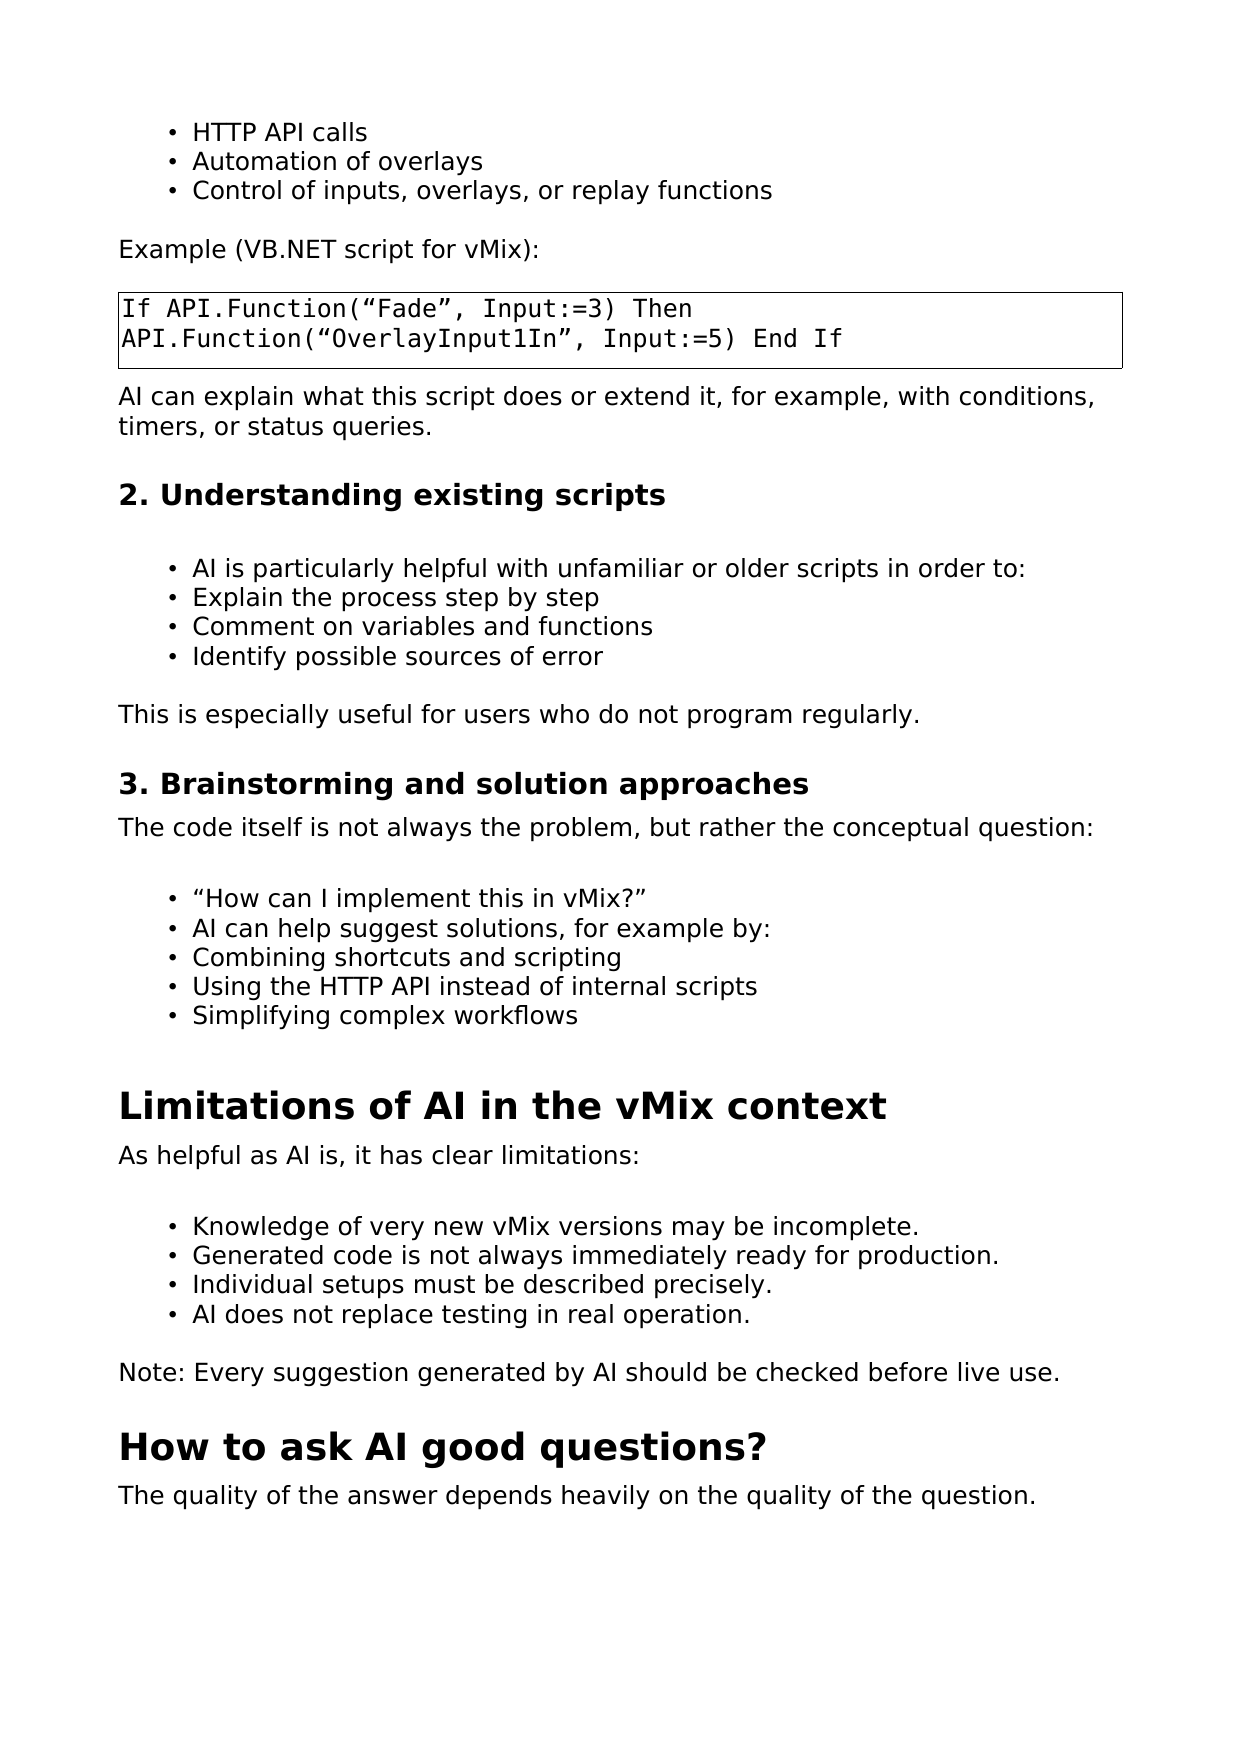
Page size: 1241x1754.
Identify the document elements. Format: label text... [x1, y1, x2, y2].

text This is especially useful for users who do not program regularly. [118, 700, 1122, 729]
subtitle Limitations of AI in the vMix context [118, 1085, 1122, 1129]
text AI can explain what this script does or extend it, for example, with conditions, timers, or status queries. [118, 382, 1122, 441]
subtitle How to ask AI good questions? [118, 1425, 1122, 1469]
text The code itself is not always the problem, but rather the conceptual question: [118, 813, 1122, 843]
list Individual setups must be described precisely. [177, 1271, 1122, 1300]
list Explain the process step by step [177, 583, 1122, 613]
list Simplifying complex workflows [177, 1001, 1122, 1031]
list Control of inputs, overlays, or replay functions [177, 176, 1122, 206]
text The quality of the answer depends heavily on the quality of the question. [118, 1481, 1122, 1510]
list Knowledge of very new vMix versions may be incomplete. [177, 1212, 1122, 1241]
list Generated code is not always immediately ready for production. [177, 1241, 1122, 1271]
list “How can I implement this in vMix?” [177, 885, 1122, 914]
list AI does not replace testing in real operation. [177, 1300, 1122, 1329]
list Automation of overlays [177, 147, 1122, 176]
text Note: Every suggestion generated by AI should be checked before live use. [118, 1358, 1122, 1388]
text Example (VB.NET script for vMix): [118, 235, 1122, 264]
list AI is particularly helpful with unfamiliar or older scripts in order to: [177, 554, 1122, 583]
list Combining shortcuts and scripting [177, 943, 1122, 972]
list Identify possible sources of error [177, 642, 1122, 671]
subtitle 2. Understanding existing scripts [118, 478, 1122, 512]
subtitle 3. Brainstorming and solution approaches [118, 767, 1122, 801]
list AI can help suggest solutions, for example by: [177, 914, 1122, 943]
list Using the HTTP API instead of internal scripts [177, 972, 1122, 1001]
list Comment on variables and functions [177, 613, 1122, 642]
text As helpful as AI is, it has clear limitations: [118, 1141, 1122, 1170]
table_header If API.Function(“Fade”, Input:=3) Then API.Function(“OverlayInput1In”, Input:=5) End If [119, 293, 1122, 368]
list HTTP API calls [177, 118, 1122, 147]
